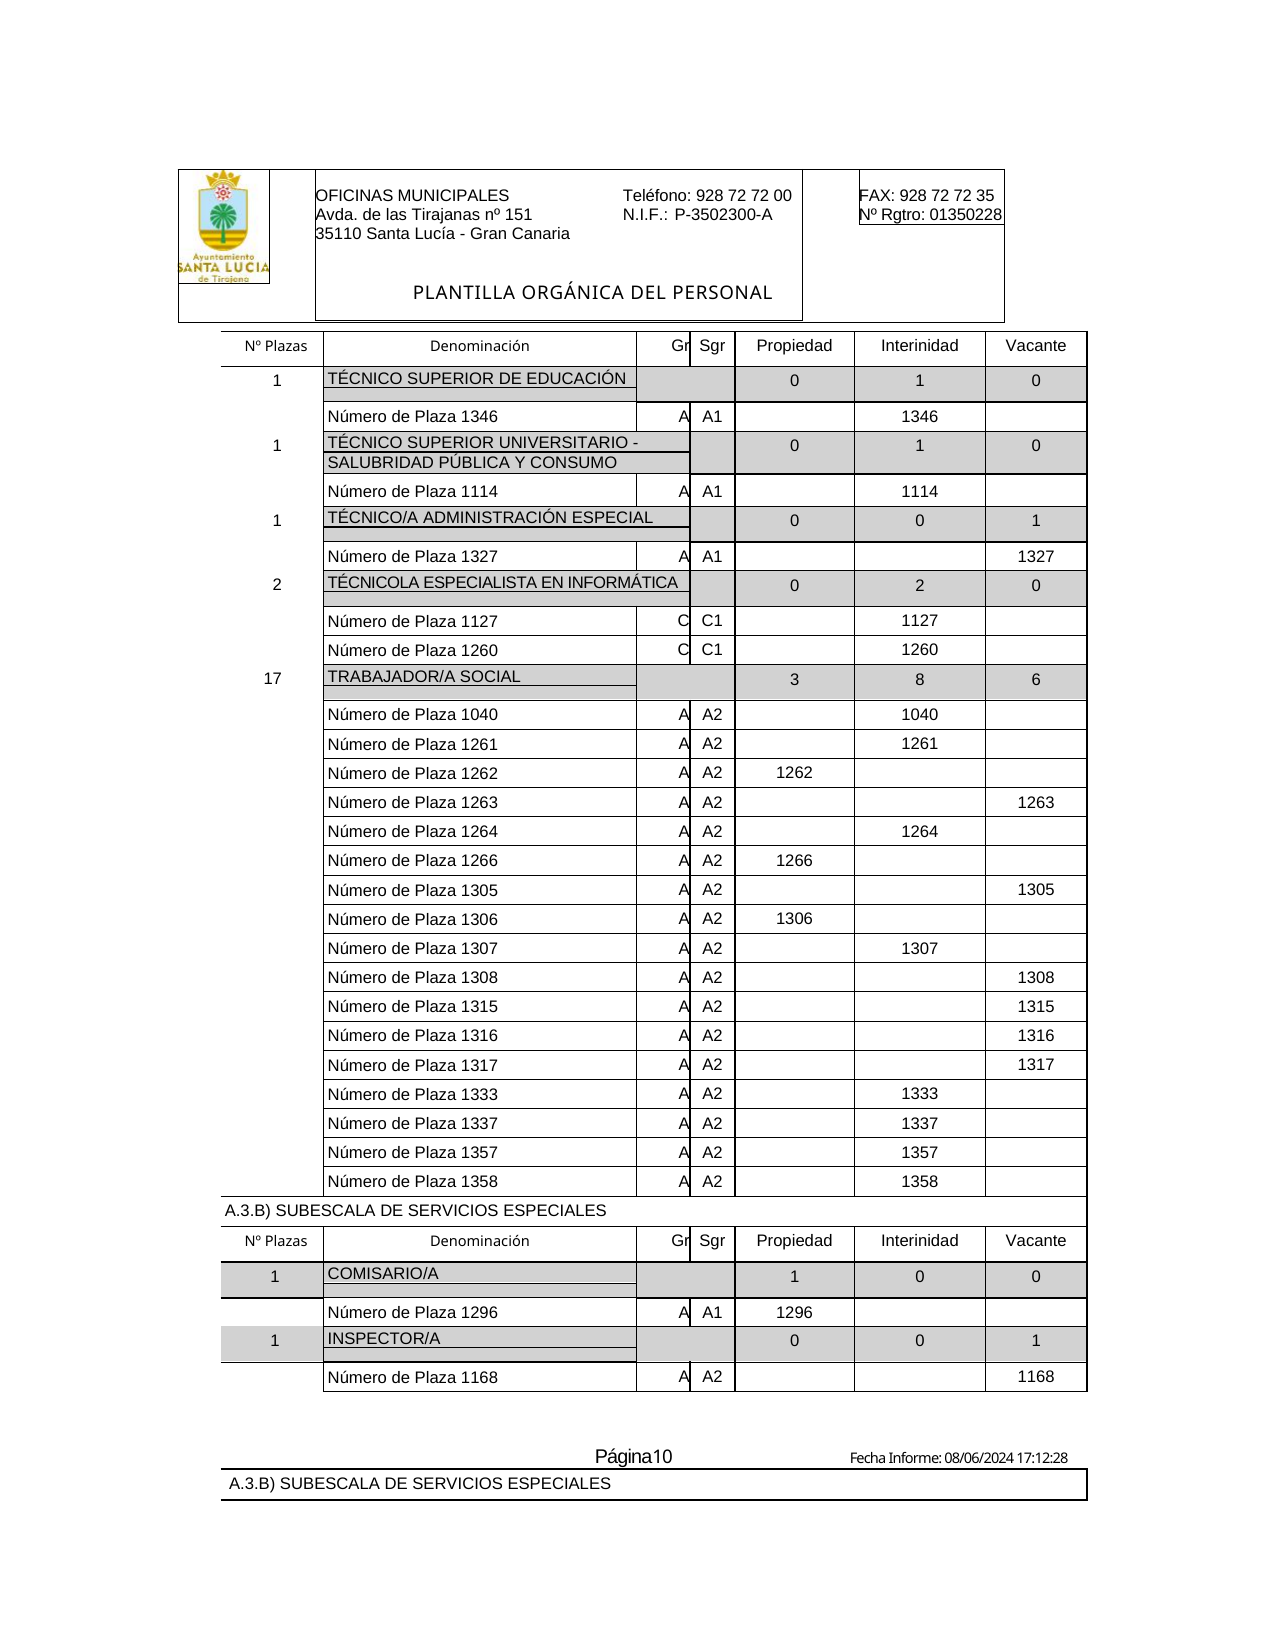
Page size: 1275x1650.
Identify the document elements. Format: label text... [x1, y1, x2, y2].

table_cell A.3.B) SUBESCALA DE SERVICIOS ESPECIALES [221, 1197, 1086, 1226]
table_cell Número de Plaza 1358 [324, 1167, 636, 1196]
table_cell [691, 571, 734, 606]
table_cell C [637, 607, 689, 634]
table_cell [855, 1022, 985, 1049]
table_cell COMISARIO/A [324, 1263, 636, 1282]
table_cell 1327 [986, 543, 1086, 570]
table_cell 1315 [986, 992, 1086, 1021]
table_cell [637, 367, 734, 401]
table_cell Denominación [324, 332, 636, 366]
table_cell A2 [691, 1109, 734, 1137]
table_cell 1317 [986, 1051, 1086, 1078]
table_cell [986, 1138, 1086, 1166]
table_cell [986, 1109, 1086, 1137]
table_cell A [637, 1299, 689, 1326]
table_cell A [637, 846, 689, 874]
table_cell 1264 [855, 817, 985, 845]
table_cell 1263 [986, 788, 1086, 816]
table_cell A [637, 474, 689, 506]
table_cell [855, 1051, 985, 1078]
table_cell A [637, 542, 689, 570]
table_cell A2 [691, 963, 734, 991]
table_cell A2 [691, 934, 734, 962]
table_cell 0 [986, 367, 1086, 401]
table_cell [324, 1348, 636, 1361]
table_cell Número de Plaza 1114 [324, 474, 636, 506]
table_cell A [637, 992, 689, 1021]
table_cell 1337 [855, 1109, 985, 1137]
table_cell 1 1 1 2 17 [221, 367, 323, 1196]
table_cell A [637, 1051, 689, 1078]
table_cell 1357 [855, 1138, 985, 1166]
table_cell [637, 665, 734, 699]
table_cell [324, 592, 689, 606]
table_cell Número de Plaza 1327 [324, 542, 636, 570]
table_cell 0 [986, 432, 1086, 473]
table_cell [637, 1327, 734, 1361]
table_cell [855, 1363, 985, 1391]
table_cell Número de Plaza 1306 [324, 905, 636, 932]
table_cell A1 [691, 475, 734, 506]
table_cell Número de Plaza 1317 [324, 1051, 636, 1078]
table_cell TÉCNICO SUPERIOR UNIVERSITARIO - [324, 432, 689, 451]
table_cell Sgr [691, 332, 734, 366]
table_cell [324, 686, 636, 699]
table_cell 1308 [986, 963, 1086, 991]
table_cell [986, 475, 1086, 506]
table_cell A [637, 934, 689, 962]
table_cell Propiedad [736, 1227, 854, 1261]
table_cell [855, 846, 985, 874]
table_cell 1 [736, 1263, 854, 1297]
table_cell [855, 759, 985, 787]
table_cell [736, 1080, 854, 1108]
table_cell Número de Plaza 1264 [324, 817, 636, 845]
table_cell [324, 528, 689, 541]
table_cell A [637, 701, 689, 728]
table_cell A2 [691, 1167, 734, 1196]
table_cell A2 [691, 1363, 734, 1391]
table_cell A [637, 1080, 689, 1108]
table_cell 0 [855, 1263, 985, 1297]
table_cell TÉCNICOLA ESPECIALISTA EN INFORMÁTICA [324, 571, 689, 591]
table_cell 1 [986, 507, 1086, 541]
table_cell 1316 [986, 1022, 1086, 1049]
table_cell [736, 1138, 854, 1166]
table_cell A [637, 1138, 689, 1166]
table_cell [736, 475, 854, 506]
table_cell [736, 788, 854, 816]
table_cell A [637, 730, 689, 757]
table_cell 0 [736, 507, 854, 541]
table_cell [324, 388, 636, 401]
table_cell [736, 963, 854, 991]
table_cell [986, 1299, 1086, 1326]
table_cell A2 [691, 730, 734, 757]
table_cell 1 [855, 367, 985, 401]
table_cell 0 [986, 571, 1086, 606]
table_cell 1333 [855, 1080, 985, 1108]
table_cell C1 [691, 607, 734, 634]
table_cell 3 [736, 665, 854, 699]
table_cell A2 [691, 1138, 734, 1166]
table_cell 1305 [986, 876, 1086, 903]
table_cell 0 [736, 367, 854, 401]
table_cell 2 [855, 571, 985, 606]
table_cell INSPECTOR/A [324, 1327, 636, 1347]
table_cell [221, 1363, 323, 1391]
table_cell 8 [855, 665, 985, 699]
table_cell Número de Plaza 1262 [324, 759, 636, 787]
table_cell Número de Plaza 1040 [324, 701, 636, 728]
picture [179, 170, 269, 283]
table_cell [986, 934, 1086, 962]
table_cell Número de Plaza 1263 [324, 788, 636, 816]
table_cell Número de Plaza 1266 [324, 846, 636, 874]
table_cell A1 [691, 1299, 734, 1326]
table_cell 1 [986, 1327, 1086, 1361]
table_cell [736, 817, 854, 845]
table_cell Número de Plaza 1307 [324, 934, 636, 962]
table_cell 0 [855, 507, 985, 541]
table_cell [986, 759, 1086, 787]
table_cell Interinidad [855, 1227, 985, 1261]
table_cell [855, 963, 985, 991]
text OFICINAS MUNICIPALES Teléfono: 928 72 72 00 [316, 186, 802, 205]
table_cell 1 [221, 1263, 323, 1297]
table_cell Vacante [986, 1227, 1086, 1261]
table_cell [736, 701, 854, 728]
table_cell A [637, 905, 689, 932]
table_cell [736, 934, 854, 962]
table_cell A1 [691, 543, 734, 570]
table_cell 1358 [855, 1167, 985, 1196]
table_cell 1296 [736, 1299, 854, 1326]
table_cell [986, 607, 1086, 634]
table_cell A [637, 1167, 689, 1196]
table_cell TRABAJADOR/A SOCIAL [324, 665, 636, 685]
table_cell [324, 1284, 636, 1297]
table_cell Número de Plaza 1337 [324, 1109, 636, 1137]
table_cell A [637, 788, 689, 816]
table_cell 1260 [855, 636, 985, 664]
table_cell 1262 [736, 759, 854, 787]
table_cell 1114 [855, 475, 985, 506]
table_cell A2 [691, 759, 734, 787]
table_cell [986, 846, 1086, 874]
table_cell [986, 817, 1086, 845]
table_cell [736, 876, 854, 903]
table_cell Gr [637, 332, 689, 366]
table_cell A [637, 1363, 689, 1391]
table_cell 0 [736, 571, 854, 606]
table_cell [986, 1167, 1086, 1196]
table_cell A [637, 817, 689, 845]
table_cell 1306 [736, 905, 854, 932]
table_cell [855, 1299, 985, 1326]
table_cell [855, 788, 985, 816]
table_cell Nº Plazas [221, 1227, 323, 1261]
table_cell A [637, 1022, 689, 1049]
table_cell C [637, 636, 689, 664]
table_cell [855, 905, 985, 932]
table_cell [986, 636, 1086, 664]
table_cell [736, 1022, 854, 1049]
table_cell SALUBRIDAD PÚBLICA Y CONSUMO [324, 453, 689, 473]
table_cell Número de Plaza 1168 [324, 1363, 636, 1391]
table_cell [736, 607, 854, 634]
table_cell [855, 543, 985, 570]
table_cell Número de Plaza 1127 [324, 607, 636, 634]
table_cell Interinidad [855, 332, 985, 366]
table_cell Número de Plaza 1346 [324, 402, 636, 431]
table_cell 0 [736, 432, 854, 473]
table_cell 1307 [855, 934, 985, 962]
table_cell A1 [691, 403, 734, 431]
table_cell Número de Plaza 1261 [324, 730, 636, 757]
table_cell [855, 992, 985, 1021]
table_cell A2 [691, 788, 734, 816]
table_cell C1 [691, 636, 734, 664]
table_cell [691, 432, 734, 473]
table_cell TÉCNICO SUPERIOR DE EDUCACIÓN [324, 367, 636, 387]
table_cell [736, 1363, 854, 1391]
table_cell 1 [855, 432, 985, 473]
table_cell Número de Plaza 1357 [324, 1138, 636, 1166]
table_cell [736, 1109, 854, 1137]
table_cell [986, 1080, 1086, 1108]
table_cell A2 [691, 1022, 734, 1049]
table_cell A2 [691, 905, 734, 932]
table_cell 1346 [855, 403, 985, 431]
table_cell [736, 730, 854, 757]
table_cell A2 [691, 846, 734, 874]
table_cell A2 [691, 1051, 734, 1078]
table_cell 1168 [986, 1363, 1086, 1391]
text PLANTILLA ORGÁNICA DEL PERSONAL [413, 283, 802, 304]
table_cell A [637, 876, 689, 903]
table_cell 1127 [855, 607, 985, 634]
table_cell Número de Plaza 1308 [324, 963, 636, 991]
table_cell 1040 [855, 701, 985, 728]
table_cell [736, 636, 854, 664]
table_cell [736, 992, 854, 1021]
table_cell Denominación [324, 1227, 636, 1261]
table_cell A [637, 403, 689, 431]
table_cell [221, 1299, 323, 1326]
table_cell Nº Plazas [221, 332, 323, 366]
table_cell [855, 876, 985, 903]
table_cell Número de Plaza 1316 [324, 1022, 636, 1049]
table_cell 1 [221, 1326, 323, 1361]
table_cell [736, 1051, 854, 1078]
table_cell Número de Plaza 1315 [324, 992, 636, 1021]
table_cell [986, 701, 1086, 728]
table_cell 1266 [736, 846, 854, 874]
table_cell [736, 1167, 854, 1196]
table_cell [736, 403, 854, 431]
table_cell [691, 507, 734, 541]
table_cell 6 [986, 665, 1086, 699]
table_cell Número de Plaza 1260 [324, 636, 636, 664]
table_cell A [637, 1109, 689, 1137]
table_cell A2 [691, 817, 734, 845]
table_cell A [637, 963, 689, 991]
table_cell A2 [691, 992, 734, 1021]
text Avda. de las Tirajanas nº 151 N.I.F.: P-3502300-A 35110 Santa Lucía - Gran Canaria [316, 205, 772, 243]
table_cell [736, 543, 854, 570]
table_cell Vacante [986, 332, 1086, 366]
table_cell 0 [855, 1327, 985, 1361]
table_cell A [637, 759, 689, 787]
table_cell Propiedad [736, 332, 854, 366]
table_cell Número de Plaza 1296 [324, 1298, 636, 1326]
text FAX: 928 72 72 35 Nº Rgtro: 01350228 [860, 187, 1004, 223]
table_cell Número de Plaza 1305 [324, 876, 636, 903]
table_cell Número de Plaza 1333 [324, 1080, 636, 1108]
table_cell 1261 [855, 730, 985, 757]
text Página10 Fecha Informe: 08/06/2024 17:12:28 [594, 1442, 1088, 1468]
table_cell Gr [637, 1227, 689, 1261]
table_cell A2 [691, 701, 734, 728]
table_cell [637, 1263, 734, 1297]
table_cell [986, 403, 1086, 431]
table_cell 0 [986, 1263, 1086, 1297]
table_cell [986, 905, 1086, 932]
table_cell [986, 730, 1086, 757]
table_header A.3.B) SUBESCALA DE SERVICIOS ESPECIALES [221, 1470, 1086, 1499]
table_cell A2 [691, 876, 734, 903]
table_cell A2 [691, 1080, 734, 1108]
table_cell Sgr [691, 1227, 734, 1261]
table_cell 0 [736, 1327, 854, 1361]
table_cell TÉCNICO/A ADMINISTRACIÓN ESPECIAL [324, 507, 689, 526]
